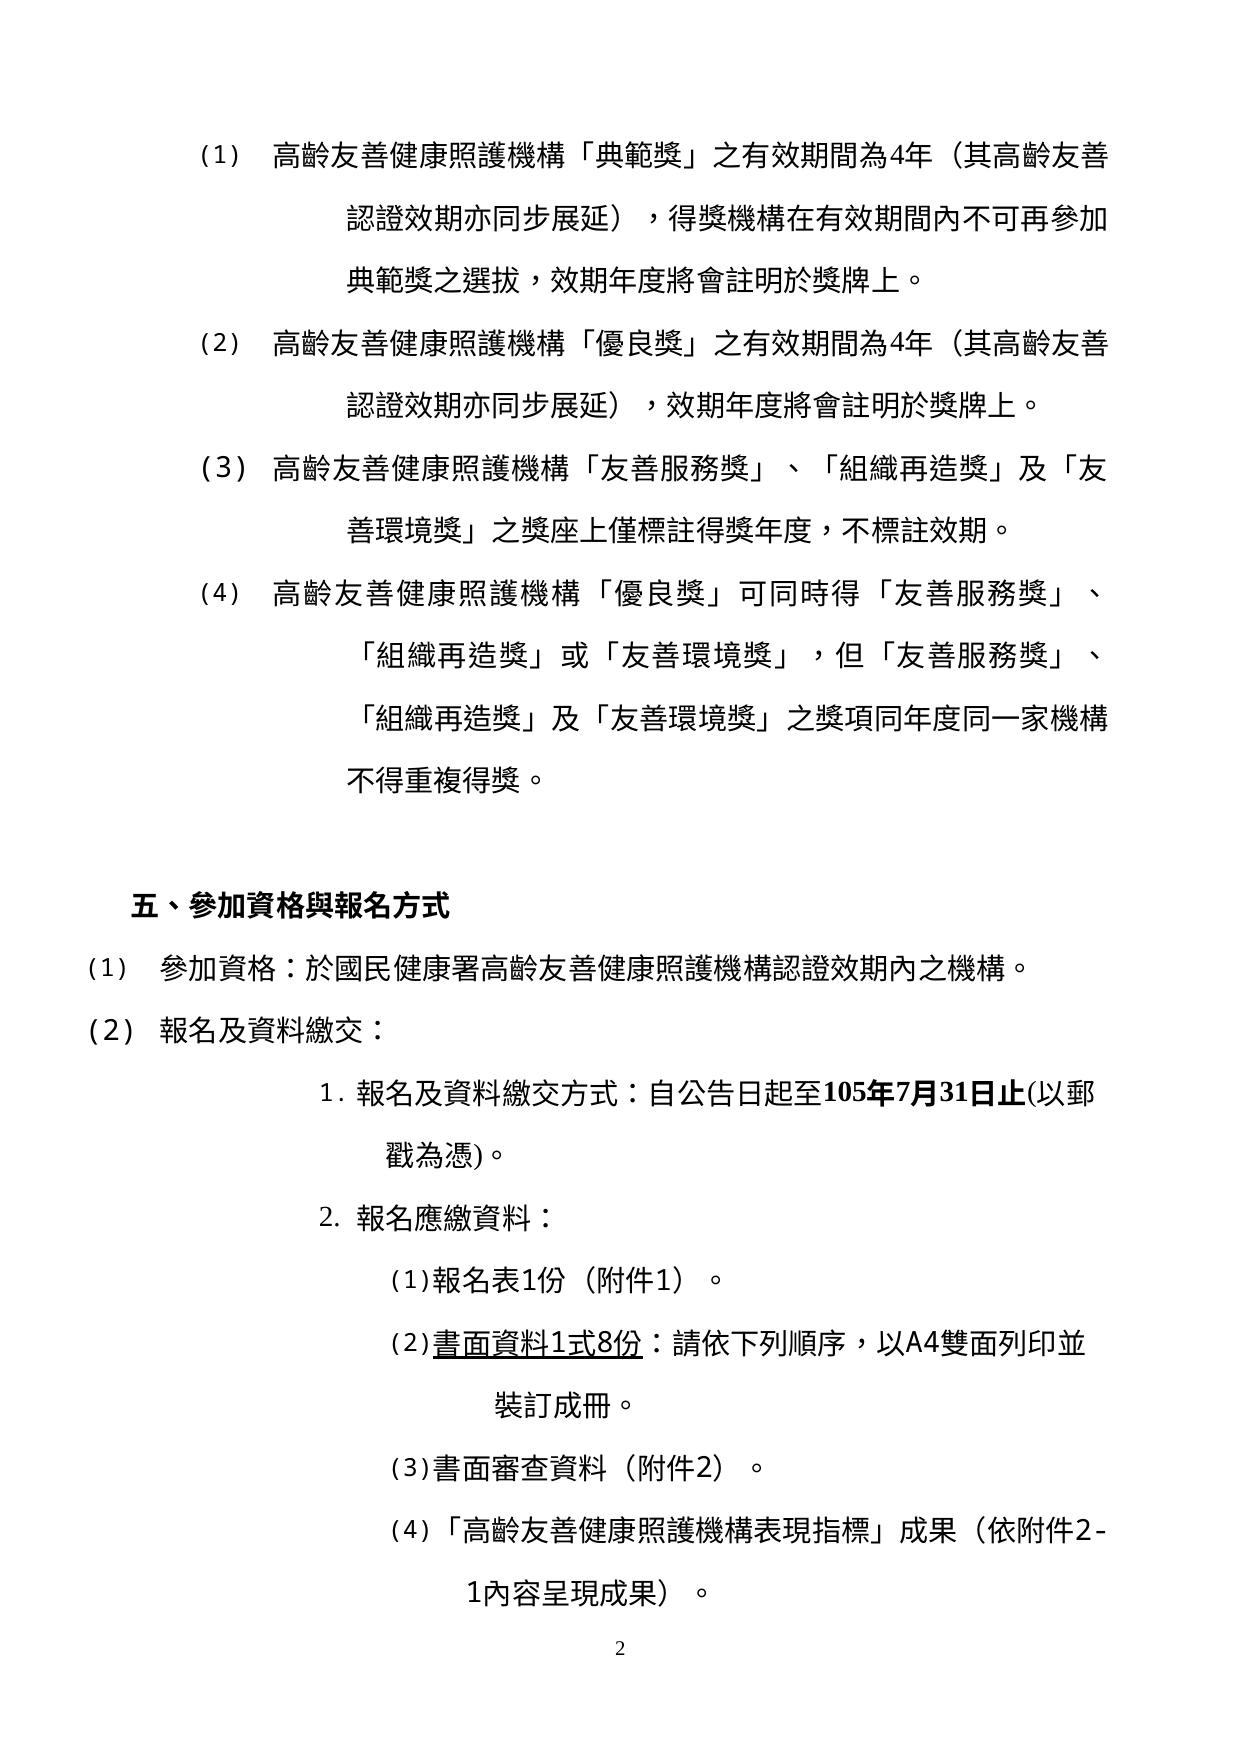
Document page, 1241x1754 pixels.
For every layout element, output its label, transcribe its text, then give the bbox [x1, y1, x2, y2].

list 高齡友善健康照護機構「友善服務獎」、「組織再造獎」及「友善環境獎」之獎座上僅標註得獎年度，不標註效期。 [197, 425, 1110, 550]
list 報名應繳資料： [318, 1175, 1110, 1237]
list 「高齡友善健康照護機構表現指標」成果（依附件2-1內容呈現成果）。 [388, 1487, 1110, 1612]
list 書面審查資料（附件2）。 [388, 1425, 1110, 1487]
text 五、參加資格與報名方式 [130, 862, 1110, 925]
list 高齡友善健康照護機構「優良獎」可同時得「友善服務獎」、「組織再造獎」或「友善環境獎」，但「友善服務獎」、「組織再造獎」及「友善環境獎」之獎項同年度同一家機構不得重複得獎。 [197, 550, 1110, 800]
list 高齡友善健康照護機構「優良獎」之有效期間為4年（其高齡友善認證效期亦同步展延），效期年度將會註明於獎牌上。 [197, 300, 1110, 425]
list 參加資格：於國民健康署高齡友善健康照護機構認證效期內之機構。 [84, 925, 1110, 987]
list 報名及資料繳交方式：自公告日起至105年7月31日止(以郵戳為憑)。 [318, 1050, 1110, 1175]
list 書面資料1式8份：請依下列順序，以A4雙面列印並裝訂成冊。 [388, 1300, 1110, 1425]
list 報名及資料繳交： [84, 987, 1110, 1050]
list 高齡友善健康照護機構「典範獎」之有效期間為4年（其高齡友善認證效期亦同步展延），得獎機構在有效期間內不可再參加典範獎之選拔，效期年度將會註明於獎牌上。 [197, 112, 1110, 300]
list 報名表1份（附件1）。 [388, 1237, 1110, 1300]
